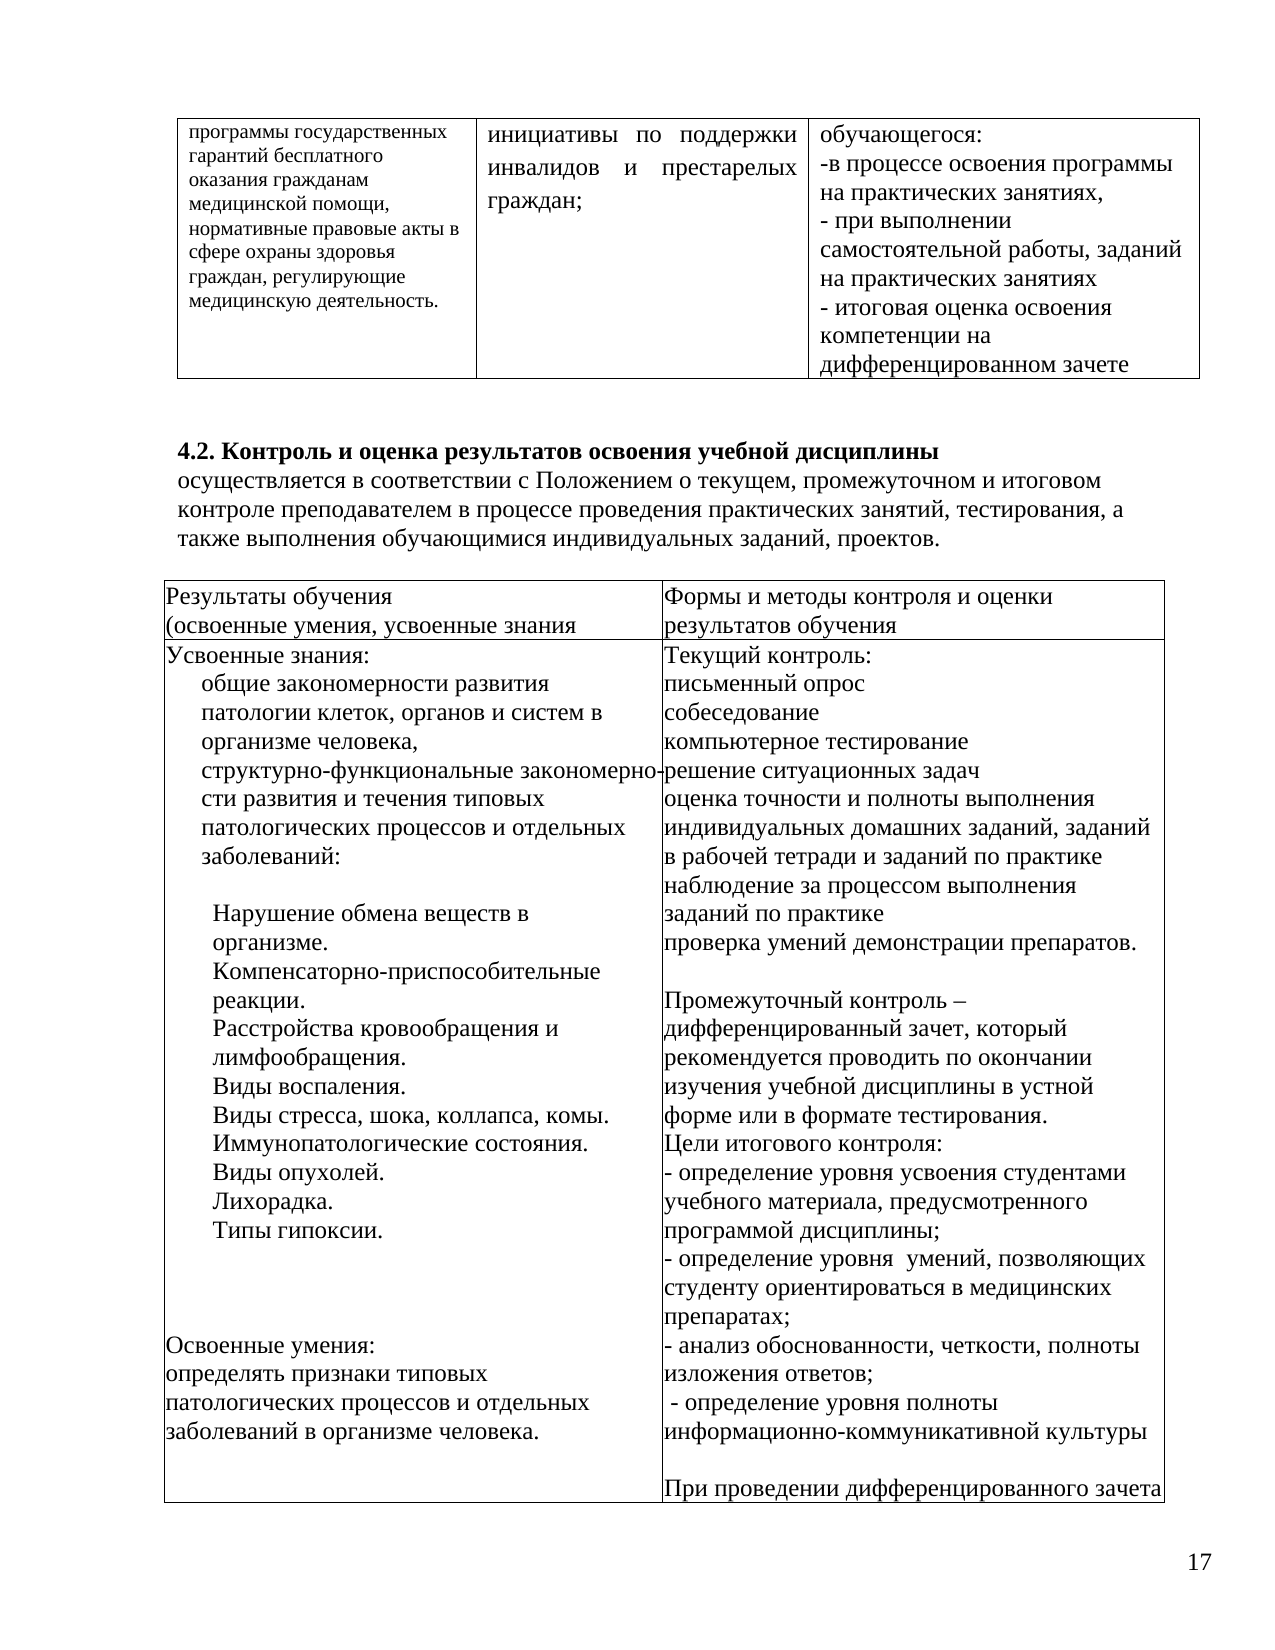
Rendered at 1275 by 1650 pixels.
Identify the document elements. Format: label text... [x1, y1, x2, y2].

table_cell Компенсаторно-приспособительные реакции. [201, 956, 629, 1013]
table_cell Текущий контроль: письменный опрос собеседование компьютерное тестирование решение ситуационных задач оценка точности и полноты выполнения индивидуальных домашних заданий, заданий в рабочей тетради и заданий по практике наблюдение за процессом выполнения заданий по практике проверка умений демонстрации препаратов. Промежуточный контроль – дифференцированный зачет, который рекомендуется проводить по окончании изучения учебной дисциплины в устной форме или в формате тестирования. Цели итогового контроля: - определение уровня усвоения студентами учебного материала, предусмотренного программой дисциплины; - определение уровня умений, позволяющих студенту ориентироваться в медицинских препаратах; - анализ обоснованности, четкости, полноты изложения ответов; - определение уровня полноты информационно-коммуникативной культуры При проведении дифференцированного зачета [663, 640, 1164, 1502]
table_cell программы государственных гарантий бесплатного оказания гражданам медицинской помощи, нормативные правовые акты в сфере охраны здоровья граждан, регулирующие медицинскую деятельность. [178, 119, 476, 378]
table_cell Лихорадка. [201, 1186, 629, 1215]
table_cell Виды опухолей. [201, 1157, 629, 1186]
table_header Формы и методы контроля и оценки результатов обучения [663, 581, 1164, 639]
text 4.2. Контроль и оценка результатов освоения учебной дисциплины [177, 436, 1186, 465]
table_cell инициативы по поддержки инвалидов и престарелых граждан; [477, 119, 808, 378]
table_cell [190, 1301, 662, 1330]
table_header Результаты обучения (освоенные умения, усвоенные знания [165, 581, 662, 639]
table_header [165, 669, 190, 1301]
table_cell обучающегося: -в процессе освоения программы на практических занятиях, - при выполнении самостоятельной работы, заданий на практических занятиях - итоговая оценка освоения компетенции на дифференцированном зачете [809, 119, 1199, 378]
table_cell Освоенные умения: определять признаки типовых патологических процессов и отдельных заболеваний в организме человека. [165, 1330, 662, 1502]
table_cell Виды воспаления. [201, 1071, 629, 1100]
table_cell Виды стресса, шока, коллапса, комы. [201, 1100, 629, 1128]
table_header Нарушение обмена веществ в организме. [201, 899, 629, 956]
table_cell Типы гипоксии. [201, 1215, 629, 1243]
text осуществляется в соответствии с Положением о текущем, промежуточном и итоговом контроле преподавателем в процессе проведения практических занятий, тестирования, а также выполнения обучающимися индивидуальных заданий, проектов. [177, 465, 1186, 551]
table_cell Расстройства кровообращения и лимфообращения. [201, 1014, 629, 1071]
table_header общие закономерности развития патологии клеток, органов и систем в организме человека, структурно-функциональные закономерно- сти развития и течения типовых патологических процессов и отдельных заболеваний: [190, 669, 662, 1301]
table_cell Усвоенные знания: [165, 640, 662, 669]
table_cell [165, 1301, 190, 1330]
table_cell Иммунопатологические состояния. [201, 1129, 629, 1157]
